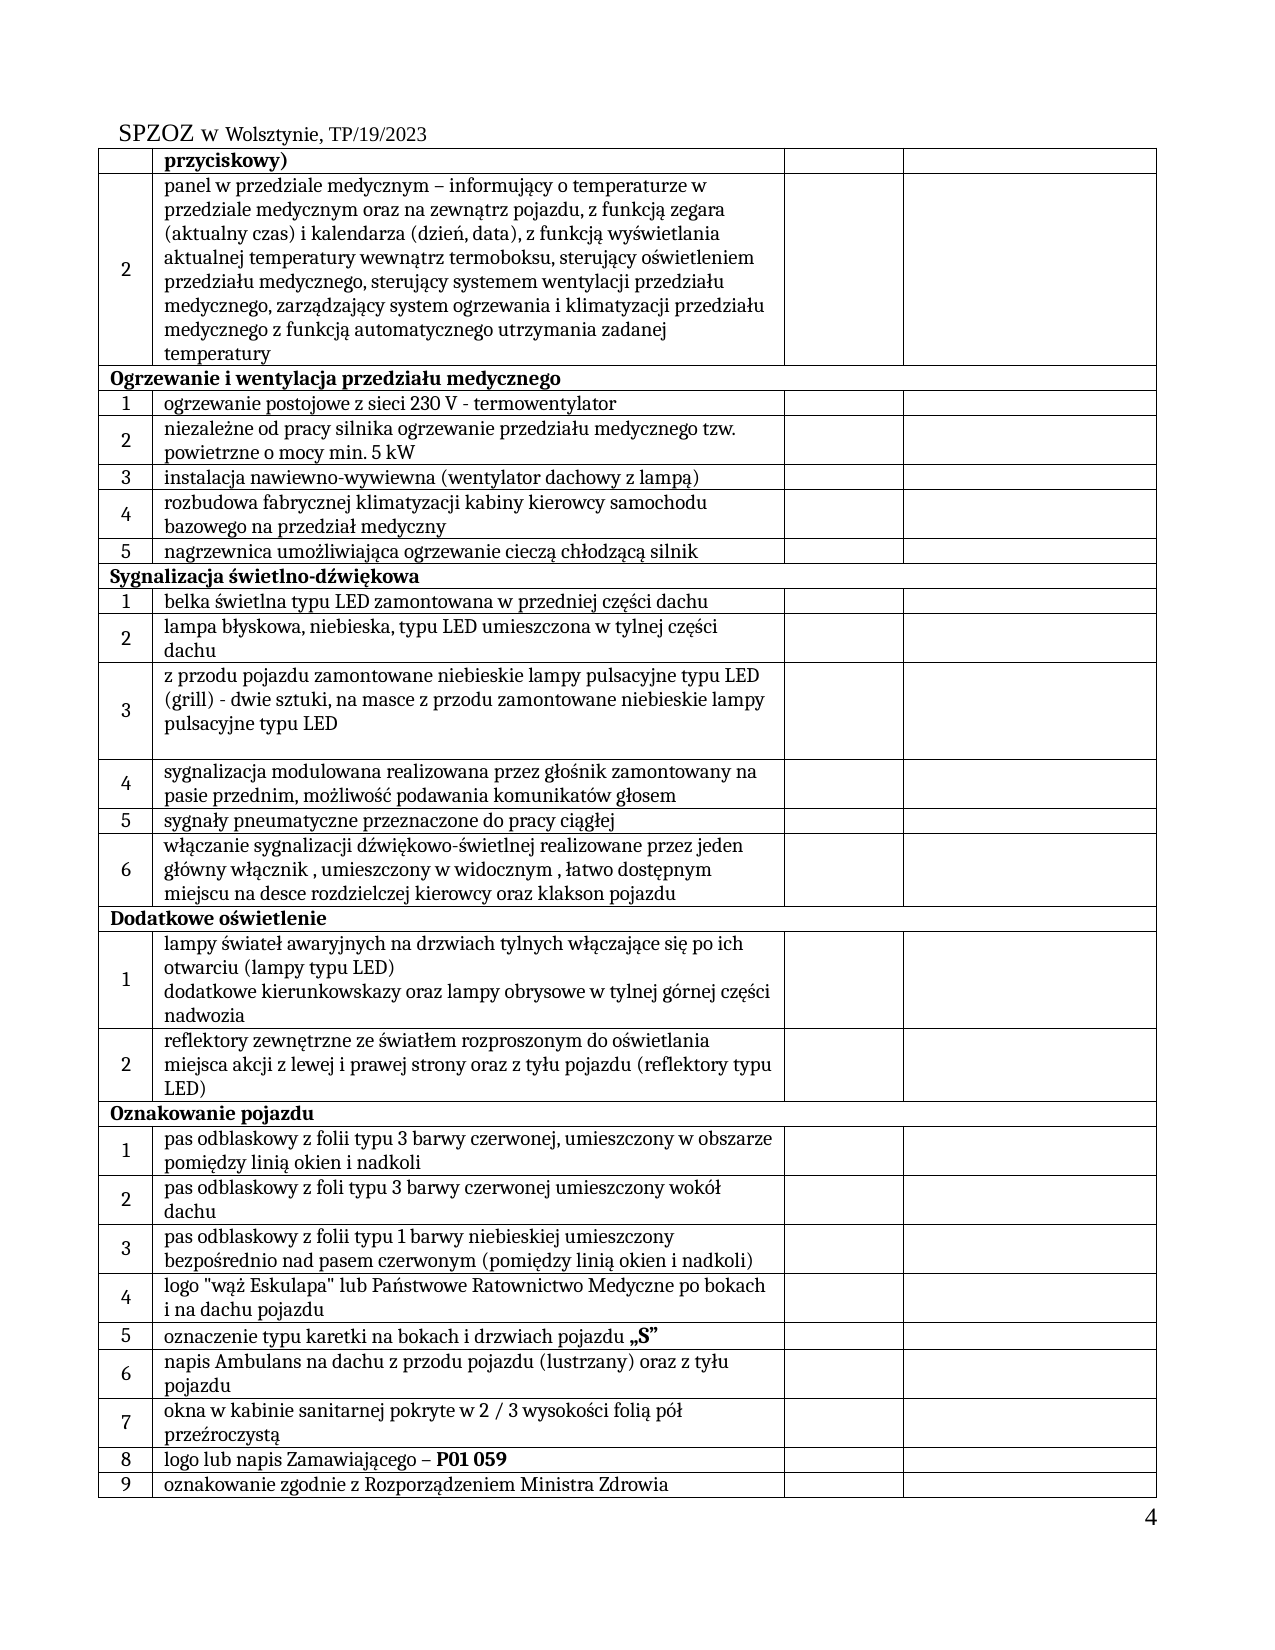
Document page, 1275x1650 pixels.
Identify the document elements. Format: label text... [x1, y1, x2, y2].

table_cell [904, 1127, 1156, 1175]
table_cell ogrzewanie postojowe z sieci 230 V - termowentylator [153, 391, 784, 415]
table_cell 4 [99, 760, 152, 808]
table_cell 2 [99, 1176, 152, 1224]
table_cell [904, 1448, 1156, 1472]
table_cell 3 [99, 465, 152, 489]
table_cell [785, 1473, 903, 1497]
table_cell [904, 465, 1156, 489]
table_cell 7 [99, 1399, 152, 1447]
table_cell [785, 149, 903, 173]
table_cell przyciskowy) [153, 149, 784, 173]
table_cell [785, 1323, 903, 1349]
table_cell [904, 834, 1156, 906]
table_cell [785, 614, 903, 662]
table_cell [785, 1448, 903, 1472]
table_cell pas odblaskowy z folii typu 3 barwy czerwonej, umieszczony w obszarze pomiędzy linią okien i nadkoli [153, 1127, 784, 1175]
table_cell 5 [99, 539, 152, 563]
table_cell [904, 1274, 1156, 1322]
table_cell [785, 1127, 903, 1175]
table_cell Dodatkowe oświetlenie [99, 907, 1156, 931]
table_cell [904, 174, 1156, 365]
table_cell [904, 1176, 1156, 1224]
table_cell 8 [99, 1448, 152, 1472]
table_cell napis Ambulans na dachu z przodu pojazdu (lustrzany) oraz z tyłu pojazdu [153, 1350, 784, 1398]
table_cell [904, 1029, 1156, 1101]
table_cell [785, 465, 903, 489]
table_cell [785, 539, 903, 563]
table_cell [904, 589, 1156, 613]
table_cell [904, 614, 1156, 662]
table_cell nagrzewnica umożliwiająca ogrzewanie cieczą chłodzącą silnik [153, 539, 784, 563]
table_cell [904, 149, 1156, 173]
table_cell 1 [99, 1127, 152, 1175]
table_cell pas odblaskowy z foli typu 3 barwy czerwonej umieszczony wokół dachu [153, 1176, 784, 1224]
table_cell [785, 1274, 903, 1322]
table_cell [785, 391, 903, 415]
table_cell 2 [99, 416, 152, 464]
table_cell [904, 490, 1156, 538]
table_cell 5 [99, 1323, 152, 1349]
table_cell belka świetlna typu LED zamontowana w przedniej części dachu [153, 589, 784, 613]
table_cell [904, 932, 1156, 1028]
table_cell sygnalizacja modulowana realizowana przez głośnik zamontowany na pasie przednim, możliwość podawania komunikatów głosem [153, 760, 784, 808]
table_cell [785, 490, 903, 538]
table_cell panel w przedziale medycznym – informujący o temperaturze w przedziale medycznym oraz na zewnątrz pojazdu, z funkcją zegara (aktualny czas) i kalendarza (dzień, data), z funkcją wyświetlania aktualnej temperatury wewnątrz termoboksu, sterujący oświetleniem przedziału medycznego, sterujący systemem wentylacji przedziału medycznego, zarządzający system ogrzewania i klimatyzacji przedziału medycznego z funkcją automatycznego utrzymania zadanej temperatury [153, 174, 784, 365]
table_cell 2 [99, 614, 152, 662]
table_cell [785, 809, 903, 833]
table_cell 6 [99, 1350, 152, 1398]
table_cell [904, 1350, 1156, 1398]
table_cell niezależne od pracy silnika ogrzewanie przedziału medycznego tzw. powietrzne o mocy min. 5 kW [153, 416, 784, 464]
table_cell 9 [99, 1473, 152, 1497]
table_cell okna w kabinie sanitarnej pokryte w 2 / 3 wysokości folią pół przeźroczystą [153, 1399, 784, 1447]
table_cell 1 [99, 391, 152, 415]
table_cell [904, 663, 1156, 759]
table_cell [904, 1473, 1156, 1497]
table_cell 6 [99, 834, 152, 906]
table_cell włączanie sygnalizacji dźwiękowo-świetlnej realizowane przez jeden główny włącznik , umieszczony w widocznym , łatwo dostępnym miejscu na desce rozdzielczej kierowcy oraz klakson pojazdu [153, 834, 784, 906]
table_cell oznakowanie zgodnie z Rozporządzeniem Ministra Zdrowia [153, 1473, 784, 1497]
table_cell [904, 1323, 1156, 1349]
table_cell [785, 1399, 903, 1447]
table_cell pas odblaskowy z folii typu 1 barwy niebieskiej umieszczony bezpośrednio nad pasem czerwonym (pomiędzy linią okien i nadkoli) [153, 1225, 784, 1273]
table_cell logo lub napis Zamawiającego – P01 059 [153, 1448, 784, 1472]
table_cell [904, 416, 1156, 464]
table_cell 2 [99, 1029, 152, 1101]
table_cell [785, 663, 903, 759]
table_cell Sygnalizacja świetlno-dźwiękowa [99, 564, 1156, 588]
table_cell [785, 416, 903, 464]
table_cell [785, 834, 903, 906]
table_cell 3 [99, 1225, 152, 1273]
table_cell 1 [99, 932, 152, 1028]
table_cell 5 [99, 809, 152, 833]
table_cell 3 [99, 663, 152, 759]
table_cell [785, 1176, 903, 1224]
table_cell [99, 149, 152, 173]
table_cell Ogrzewanie i wentylacja przedziału medycznego [99, 366, 1156, 390]
table_cell lampy świateł awaryjnych na drzwiach tylnych włączające się po ich otwarciu (lampy typu LED) dodatkowe kierunkowskazy oraz lampy obrysowe w tylnej górnej części nadwozia [153, 932, 784, 1028]
table_cell instalacja nawiewno-wywiewna (wentylator dachowy z lampą) [153, 465, 784, 489]
table_cell [785, 1029, 903, 1101]
table_cell [785, 932, 903, 1028]
table_cell [904, 539, 1156, 563]
table_cell [904, 1225, 1156, 1273]
table_cell 4 [99, 490, 152, 538]
table_cell rozbudowa fabrycznej klimatyzacji kabiny kierowcy samochodu bazowego na przedział medyczny [153, 490, 784, 538]
table_cell [904, 1399, 1156, 1447]
table_cell Oznakowanie pojazdu [99, 1102, 1156, 1126]
table_cell [785, 1350, 903, 1398]
table_cell lampa błyskowa, niebieska, typu LED umieszczona w tylnej części dachu [153, 614, 784, 662]
table_cell logo "wąż Eskulapa" lub Państwowe Ratownictwo Medyczne po bokach i na dachu pojazdu [153, 1274, 784, 1322]
table_cell [785, 1225, 903, 1273]
table_cell oznaczenie typu karetki na bokach i drzwiach pojazdu „S” [153, 1323, 784, 1349]
table_cell 1 [99, 589, 152, 613]
table_cell reflektory zewnętrzne ze światłem rozproszonym do oświetlania miejsca akcji z lewej i prawej strony oraz z tyłu pojazdu (reflektory typu LED) [153, 1029, 784, 1101]
table_cell [785, 760, 903, 808]
table_cell [785, 589, 903, 613]
table_cell [904, 809, 1156, 833]
table_cell [904, 760, 1156, 808]
table_cell sygnały pneumatyczne przeznaczone do pracy ciągłej [153, 809, 784, 833]
table_cell 2 [99, 174, 152, 365]
table_cell [904, 391, 1156, 415]
table_cell z przodu pojazdu zamontowane niebieskie lampy pulsacyjne typu LED (grill) - dwie sztuki, na masce z przodu zamontowane niebieskie lampy pulsacyjne typu LED [153, 663, 784, 759]
table_cell [785, 174, 903, 365]
table_cell 4 [99, 1274, 152, 1322]
